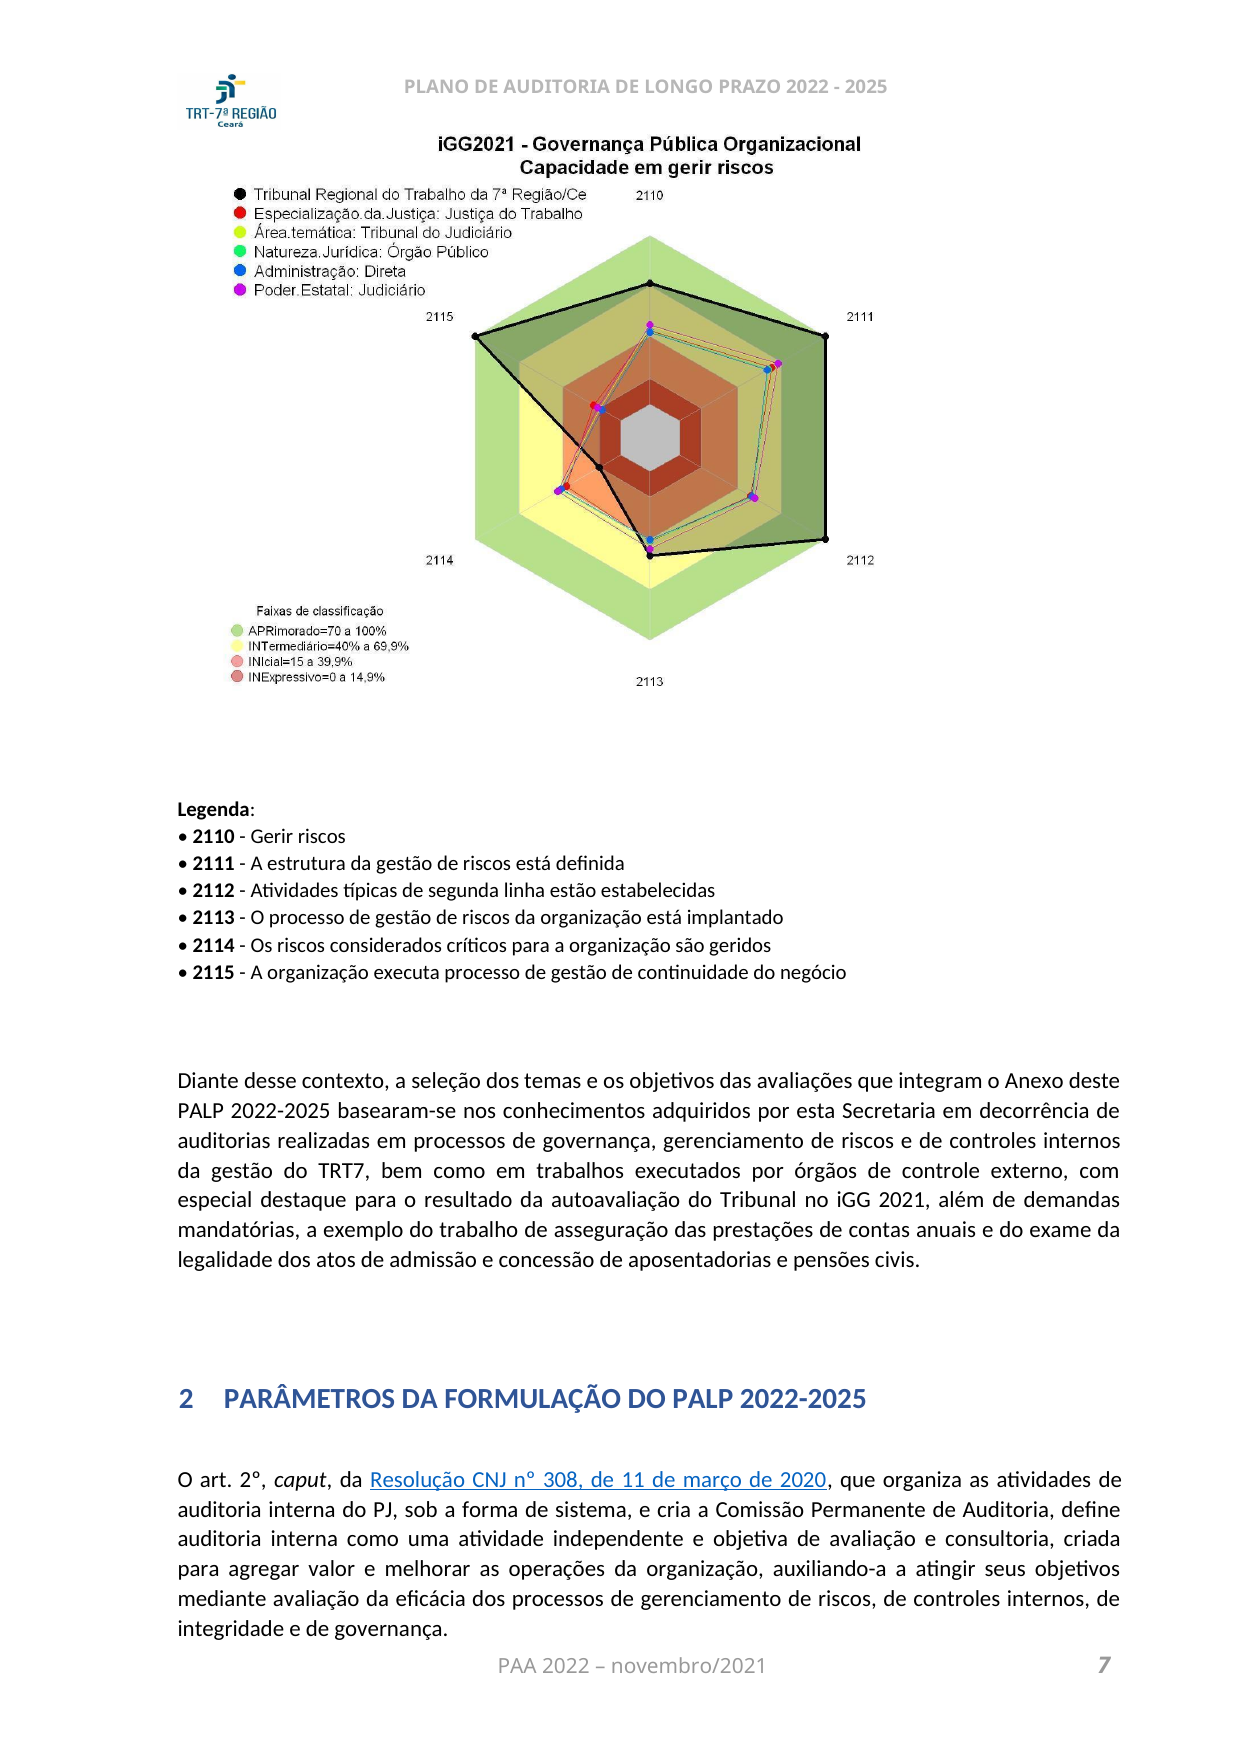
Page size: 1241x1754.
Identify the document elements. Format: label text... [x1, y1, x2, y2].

text • 2114 - Os riscos considerados críticos para a organização são geridos [177, 932, 1122, 957]
text • 2112 - Atividades típicas de segunda linha estão estabelecidas [177, 877, 1122, 903]
text • 2115 - A organização executa processo de gestão de continuidade do negócio [177, 959, 1122, 984]
text • 2110 - Gerir riscos [177, 823, 1122, 848]
subtitle PARÂMETROS DA FORMULAÇÃO DO PALP 2022-2025 [179, 1380, 1122, 1416]
text Diante desse contexto, a seleção dos temas e os objetivos das avaliações que integram o Anexo deste PALP 2022-2025 basearam-se nos conhecimentos adquiridos por esta Secretaria em decorrência de auditorias realizadas em processos de governança, gerenciamento de riscos e de controles internos da gestão do TRT7, bem como em trabalhos executados por órgãos de controle externo, com especial destaque para o resultado da autoavaliação do Tribunal no iGG 2021, além de demandas mandatórias, a exemplo do trabalho de asseguração das prestações de contas anuais e do exame da legalidade dos atos de admissão e concessão de aposentadorias e pensões civis. [177, 1066, 1122, 1273]
picture [223, 134, 1077, 704]
text Legenda: [177, 796, 1122, 821]
text O art. 2º, caput, da Resolução CNJ nº 308, de 11 de março de 2020, que organiza as atividades de auditoria interna do PJ, sob a forma de sistema, e cria a Comissão Permanente de Auditoria, define auditoria interna como uma atividade independente e objetiva de avaliação e consultoria, criada para agregar valor e melhorar as operações da organização, auxiliando-a a atingir seus objetivos mediante avaliação da eficácia dos processos de gerenciamento de riscos, de controles internos, de integridade e de governança. [177, 1465, 1122, 1642]
table_header [207, 129, 1093, 714]
picture [177, 73, 282, 130]
text • 2113 - O processo de gestão de riscos da organização está implantado [177, 904, 1122, 930]
text • 2111 - A estrutura da gestão de riscos está definida [177, 850, 1122, 876]
